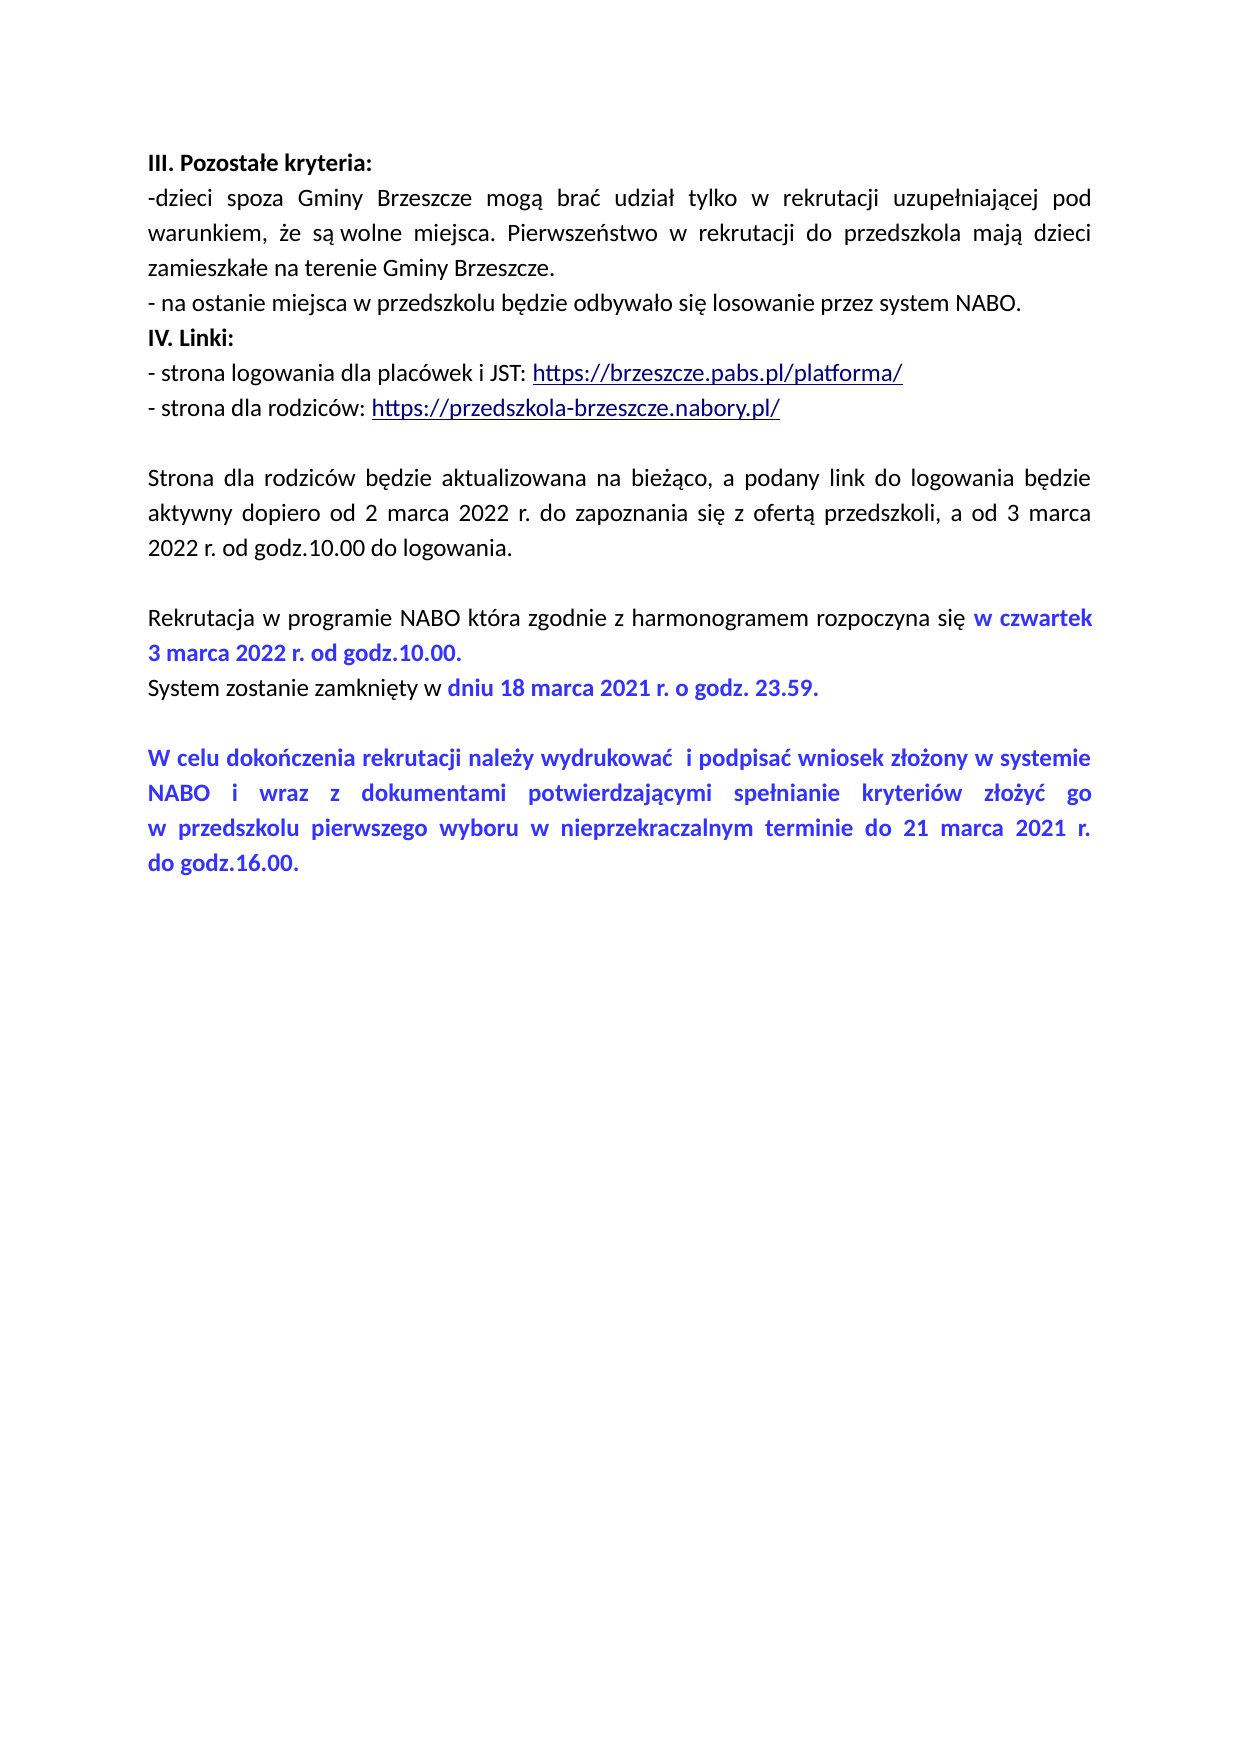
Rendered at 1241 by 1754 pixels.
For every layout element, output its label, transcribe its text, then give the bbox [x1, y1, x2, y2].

text III. Pozostałe kryteria: [148, 148, 1093, 178]
text - na ostanie miejsca w przedszkolu będzie odbywało się losowanie przez system NABO. [148, 288, 1093, 318]
text IV. Linki: - strona logowania dla placówek i JST: https://brzeszcze.pabs.pl/platforma/ - strona dla rodziców: https://przedszkola-brzeszcze.nabory.pl/ [148, 323, 1093, 423]
text W celu dokończenia rekrutacji należy wydrukować i podpisać wniosek złożony w systemie NABO i wraz z dokumentami potwierdzającymi spełnianie kryteriów złożyć go w przedszkolu pierwszego wyboru w nieprzekraczalnym terminie do 21 marca 2021 r. do godz.16.00. [148, 743, 1093, 878]
text Rekrutacja w programie NABO która zgodnie z harmonogramem rozpoczyna się w czwartek 3 marca 2022 r. od godz.10.00. [148, 568, 1093, 668]
text Strona dla rodziców będzie aktualizowana na bieżąco, a podany link do logowania będzie aktywny dopiero od 2 marca 2022 r. do zapoznania się z ofertą przedszkoli, a od 3 marca 2022 r. od godz.10.00 do logowania. [148, 463, 1093, 563]
text -dzieci spoza Gminy Brzeszcze mogą brać udział tylko w rekrutacji uzupełniającej pod warunkiem, że są wolne miejsca. Pierwszeństwo w rekrutacji do przedszkola mają dzieci zamieszkałe na terenie Gminy Brzeszcze. [148, 183, 1093, 283]
text System zostanie zamknięty w dniu 18 marca 2021 r. o godz. 23.59. [148, 673, 1093, 703]
